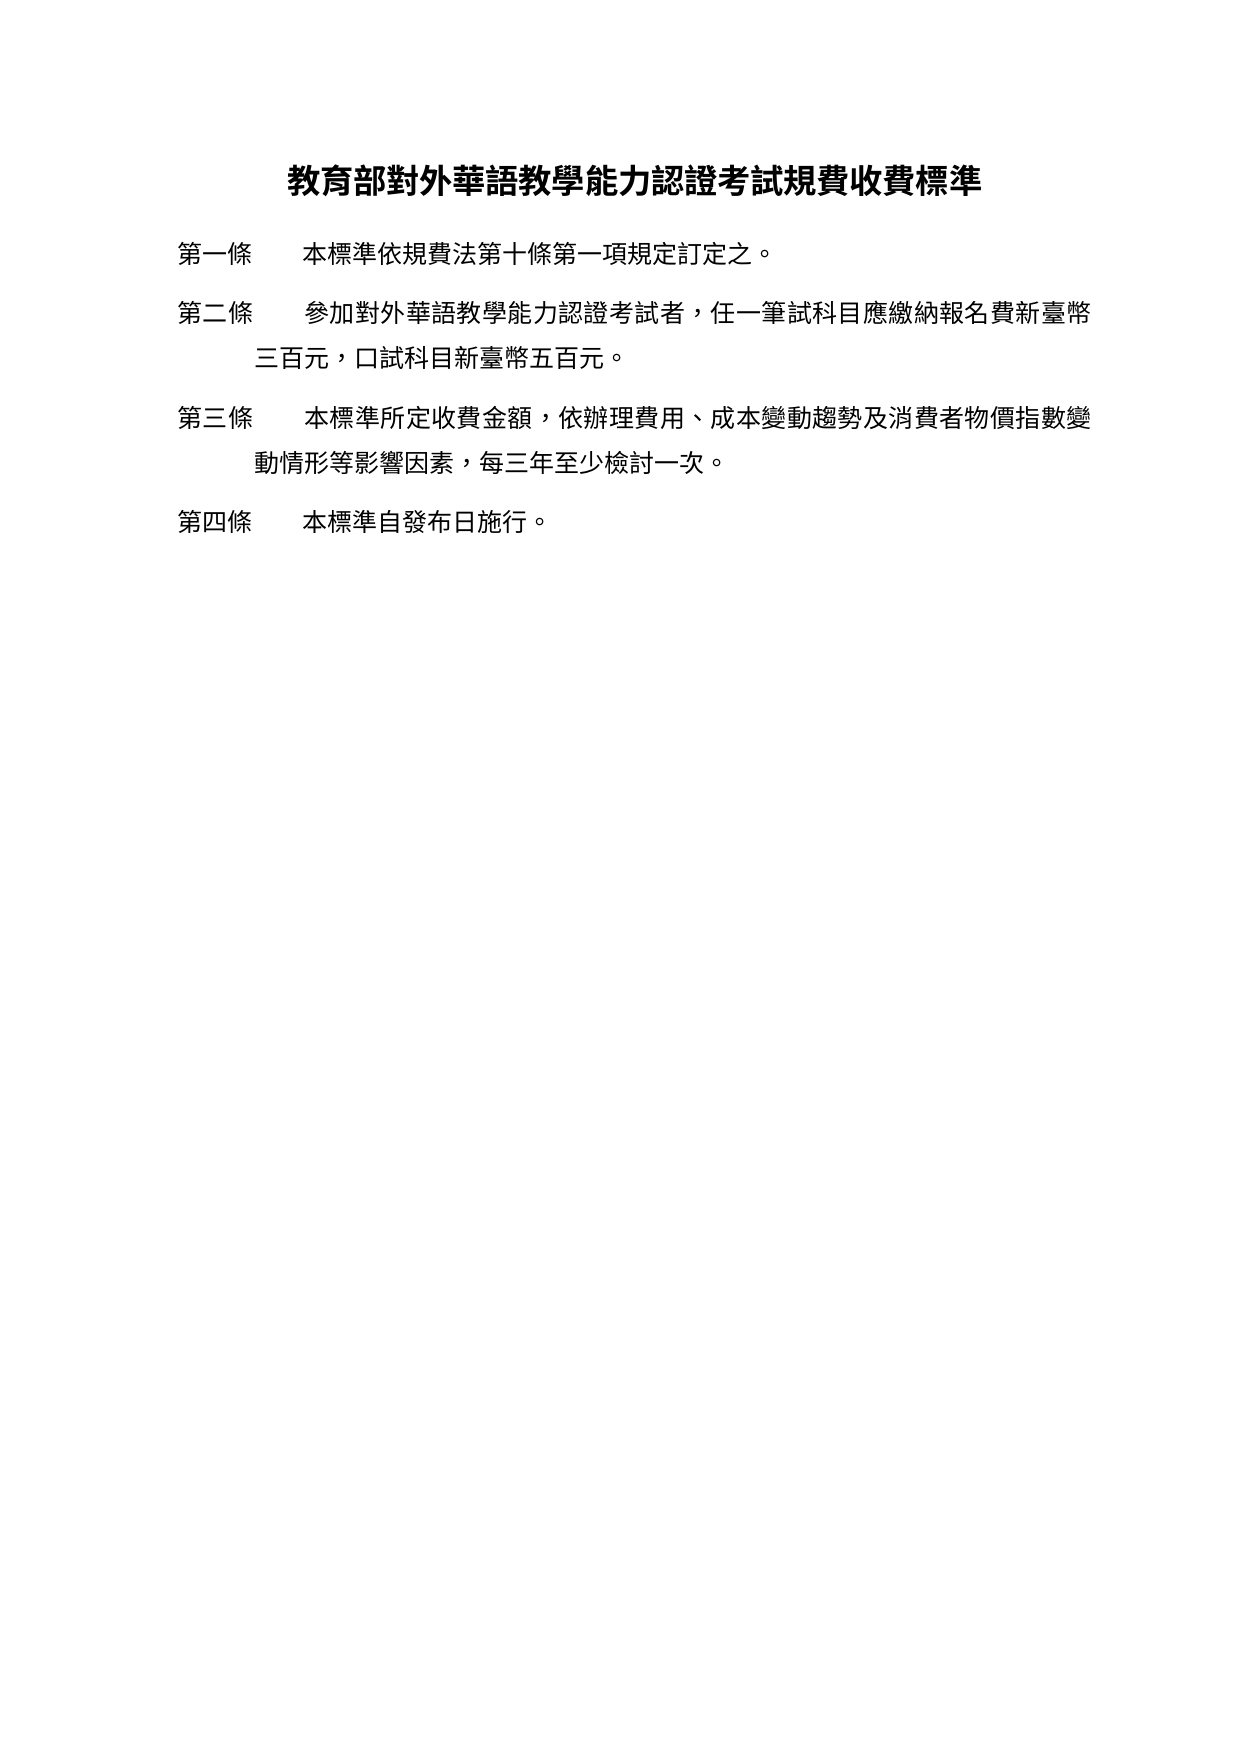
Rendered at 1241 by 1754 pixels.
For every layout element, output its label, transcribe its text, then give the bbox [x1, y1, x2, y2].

text 第一條 本標準依規費法第十條第一項規定訂定之。 [177, 228, 1093, 265]
text 教育部對外華語教學能力認證考試規費收費標準 [177, 155, 1093, 203]
text 第三條 本標準所定收費金額，依辦理費用、成本變動趨勢及消費者物價指數變動情形等影響因素，每三年至少檢討一次。 [177, 391, 1093, 474]
text 第二條 參加對外華語教學能力認證考試者，任一筆試科目應繳納報名費新臺幣三百元，口試科目新臺幣五百元。 [177, 287, 1093, 369]
text 第四條 本標準自發布日施行。 [177, 495, 1093, 533]
